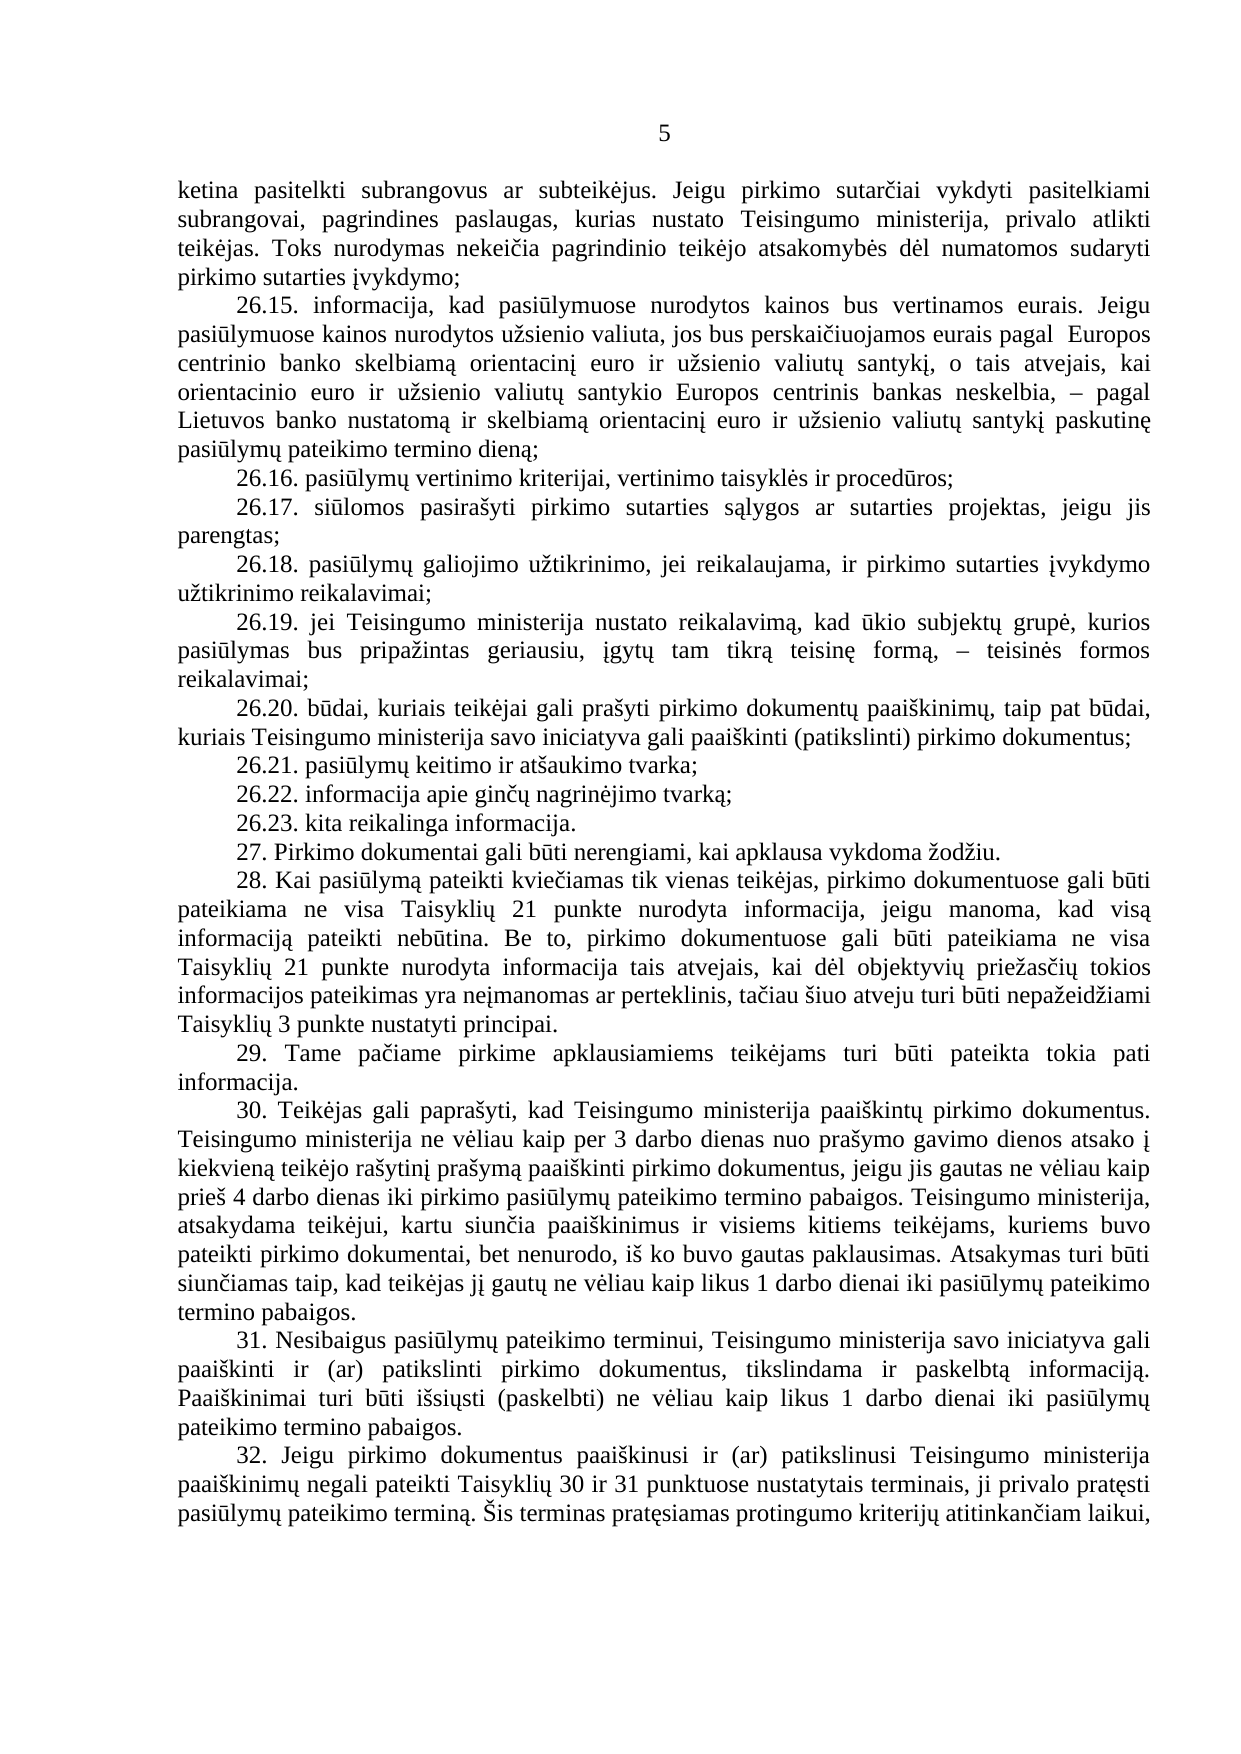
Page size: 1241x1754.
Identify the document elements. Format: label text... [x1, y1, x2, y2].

text ketina pasitelkti subrangovus ar subteikėjus. Jeigu pirkimo sutarčiai vykdyti pasitelkiami subrangovai, pagrindines paslaugas, kurias nustato Teisingumo ministerija, privalo atlikti teikėjas. Toks nurodymas nekeičia pagrindinio teikėjo atsakomybės dėl numatomos sudaryti pirkimo sutarties įvykdymo; [177, 176, 1152, 291]
text 29. Tame pačiame pirkime apklausiamiems teikėjams turi būti pateikta tokia pati informacija. [177, 1038, 1152, 1096]
text 26.15. informacija, kad pasiūlymuose nurodytos kainos bus vertinamos eurais. Jeigu pasiūlymuose kainos nurodytos užsienio valiuta, jos bus perskaičiuojamos eurais pagal Europos centrinio banko skelbiamą orientacinį euro ir užsienio valiutų santykį, o tais atvejais, kai orientacinio euro ir užsienio valiutų santykio Europos centrinis bankas neskelbia, – pagal Lietuvos banko nustatomą ir skelbiamą orientacinį euro ir užsienio valiutų santykį paskutinę pasiūlymų pateikimo termino dieną; [177, 291, 1152, 463]
text 26.17. siūlomos pasirašyti pirkimo sutarties sąlygos ar sutarties projektas, jeigu jis parengtas; [177, 492, 1152, 549]
text 28. Kai pasiūlymą pateikti kviečiamas tik vienas teikėjas, pirkimo dokumentuose gali būti pateikiama ne visa Taisyklių 21 punkte nurodyta informacija, jeigu manoma, kad visą informaciją pateikti nebūtina. Be to, pirkimo dokumentuose gali būti pateikiama ne visa Taisyklių 21 punkte nurodyta informacija tais atvejais, kai dėl objektyvių priežasčių tokios informacijos pateikimas yra neįmanomas ar perteklinis, tačiau šiuo atveju turi būti nepažeidžiami Taisyklių 3 punkte nustatyti principai. [177, 866, 1152, 1038]
text 26.21. pasiūlymų keitimo ir atšaukimo tvarka; [177, 751, 1152, 779]
text 26.20. būdai, kuriais teikėjai gali prašyti pirkimo dokumentų paaiškinimų, taip pat būdai, kuriais Teisingumo ministerija savo iniciatyva gali paaiškinti (patikslinti) pirkimo dokumentus; [177, 693, 1152, 751]
text 26.18. pasiūlymų galiojimo užtikrinimo, jei reikalaujama, ir pirkimo sutarties įvykdymo užtikrinimo reikalavimai; [177, 549, 1152, 607]
text 27. Pirkimo dokumentai gali būti nerengiami, kai apklausa vykdoma žodžiu. [177, 837, 1152, 866]
text 32. Jeigu pirkimo dokumentus paaiškinusi ir (ar) patikslinusi Teisingumo ministerija paaiškinimų negali pateikti Taisyklių 30 ir 31 punktuose nustatytais terminais, ji privalo pratęsti pasiūlymų pateikimo terminą. Šis terminas pratęsiamas protingumo kriterijų atitinkančiam laikui, [177, 1441, 1152, 1527]
text 26.16. pasiūlymų vertinimo kriterijai, vertinimo taisyklės ir procedūros; [177, 463, 1152, 492]
text 30. Teikėjas gali paprašyti, kad Teisingumo ministerija paaiškintų pirkimo dokumentus. Teisingumo ministerija ne vėliau kaip per 3 darbo dienas nuo prašymo gavimo dienos atsako į kiekvieną teikėjo rašytinį prašymą paaiškinti pirkimo dokumentus, jeigu jis gautas ne vėliau kaip prieš 4 darbo dienas iki pirkimo pasiūlymų pateikimo termino pabaigos. Teisingumo ministerija, atsakydama teikėjui, kartu siunčia paaiškinimus ir visiems kitiems teikėjams, kuriems buvo pateikti pirkimo dokumentai, bet nenurodo, iš ko buvo gautas paklausimas. Atsakymas turi būti siunčiamas taip, kad teikėjas jį gautų ne vėliau kaip likus 1 darbo dienai iki pasiūlymų pateikimo termino pabaigos. [177, 1096, 1152, 1326]
text 26.23. kita reikalinga informacija. [177, 808, 1152, 837]
text 26.22. informacija apie ginčų nagrinėjimo tvarką; [177, 779, 1152, 808]
text 31. Nesibaigus pasiūlymų pateikimo terminui, Teisingumo ministerija savo iniciatyva gali paaiškinti ir (ar) patikslinti pirkimo dokumentus, tikslindama ir paskelbtą informaciją. Paaiškinimai turi būti išsiųsti (paskelbti) ne vėliau kaip likus 1 darbo dienai iki pasiūlymų pateikimo termino pabaigos. [177, 1326, 1152, 1441]
text 26.19. jei Teisingumo ministerija nustato reikalavimą, kad ūkio subjektų grupė, kurios pasiūlymas bus pripažintas geriausiu, įgytų tam tikrą teisinę formą, – teisinės formos reikalavimai; [177, 607, 1152, 693]
